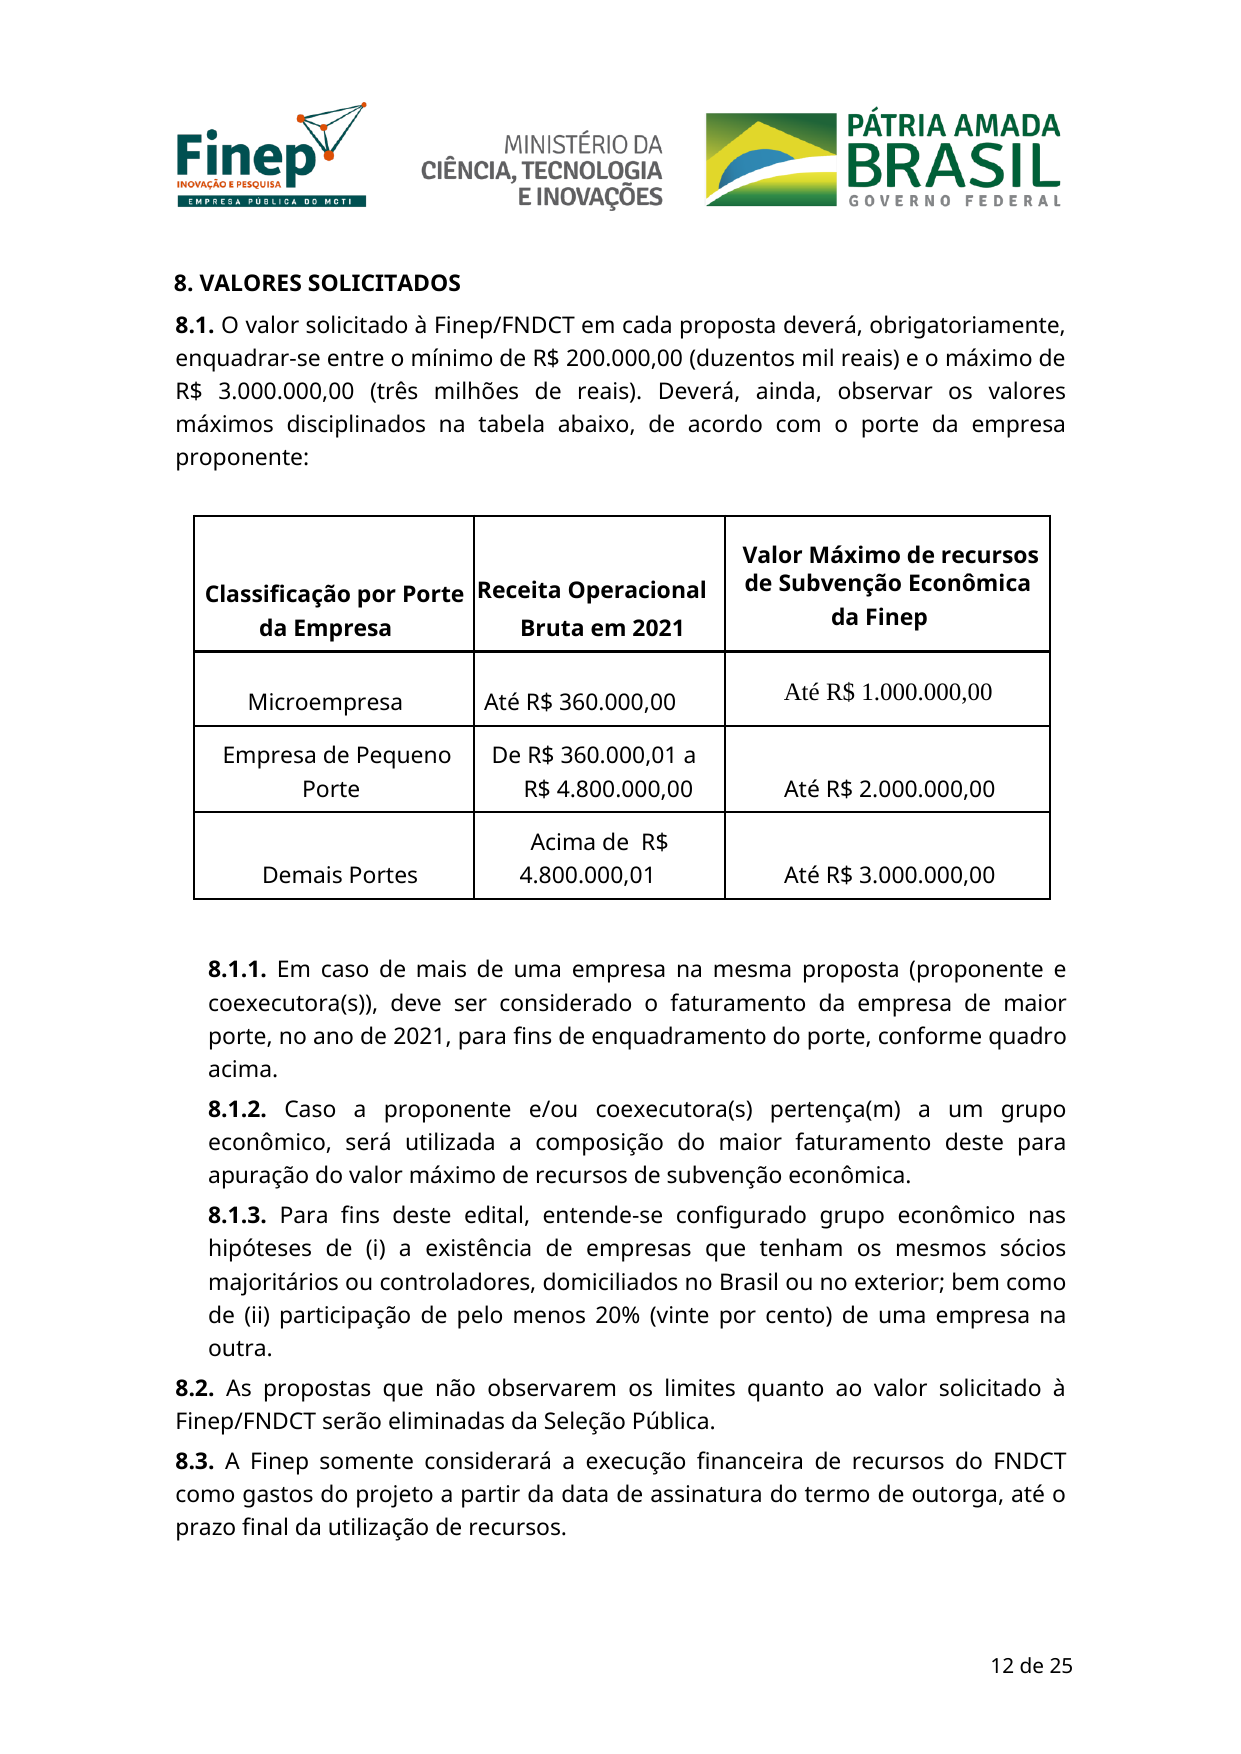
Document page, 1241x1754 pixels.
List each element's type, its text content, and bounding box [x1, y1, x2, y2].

table_header Valor Máximo de recursos de Subvenção Econômica da Finep [726, 517, 1049, 650]
table_cell Microempresa [195, 653, 473, 725]
text 8.3. A Finep somente considerará a execução financeira de recursos do FNDCT como gastos do projeto a partir da data de assinatura do termo de outorga, até o prazo final da utilização de recursos. [175, 1445, 1067, 1543]
table_cell Até R$ 360.000,00 [475, 653, 724, 725]
text 8.1.2. Caso a proponente e/ou coexecutora(s) pertença(m) a um grupo econômico, será utilizada a composição do maior faturamento deste para apuração do valor máximo de recursos de subvenção econômica. [208, 1093, 1067, 1190]
text 8.1.3. Para fins deste edital, entende-se configurado grupo econômico nas hipóteses de (i) a existência de empresas que tenham os mesmos sócios majoritários ou controladores, domiciliados no Brasil ou no exterior; bem como de (ii) participação de pelo menos 20% (vinte por cento) de uma empresa na outra. [208, 1199, 1067, 1363]
text 8.1. O valor solicitado à Finep/FNDCT em cada proposta deverá, obrigatoriamente, enquadrar-se entre o mínimo de R$ 200.000,00 (duzentos mil reais) e o máximo de R$ 3.000.000,00 (três milhões de reais). Deverá, ainda, observar os valores máximos disciplinados na tabela abaixo, de acordo com o porte da empresa proponente: [175, 308, 1067, 472]
table_cell Até R$ 1.000.000,00 [726, 653, 1049, 725]
table_cell De R$ 360.000,01 a R$ 4.800.000,00 [475, 727, 724, 811]
table_cell Até R$ 2.000.000,00 [726, 727, 1049, 811]
table_cell Até R$ 3.000.000,00 [726, 813, 1049, 898]
table_header Receita Operacional Bruta em 2021 [475, 517, 724, 650]
table_cell Empresa de Pequeno Porte [195, 727, 473, 811]
text 8.2. As propostas que não observarem os limites quanto ao valor solicitado à Finep/FNDCT serão eliminadas da Seleção Pública. [175, 1372, 1067, 1436]
table_cell Acima de R$ 4.800.000,01 [475, 813, 724, 898]
text 8.1.1. Em caso de mais de uma empresa na mesma proposta (proponente e coexecutora(s)), deve ser considerado o faturamento da empresa de maior porte, no ano de 2021, para fins de enquadramento do porte, conforme quadro acima. [208, 953, 1067, 1084]
table_header Classificação por Porte da Empresa [195, 517, 473, 650]
table_cell Demais Portes [195, 813, 473, 898]
subtitle 8. VALORES SOLICITADOS [174, 267, 1068, 298]
